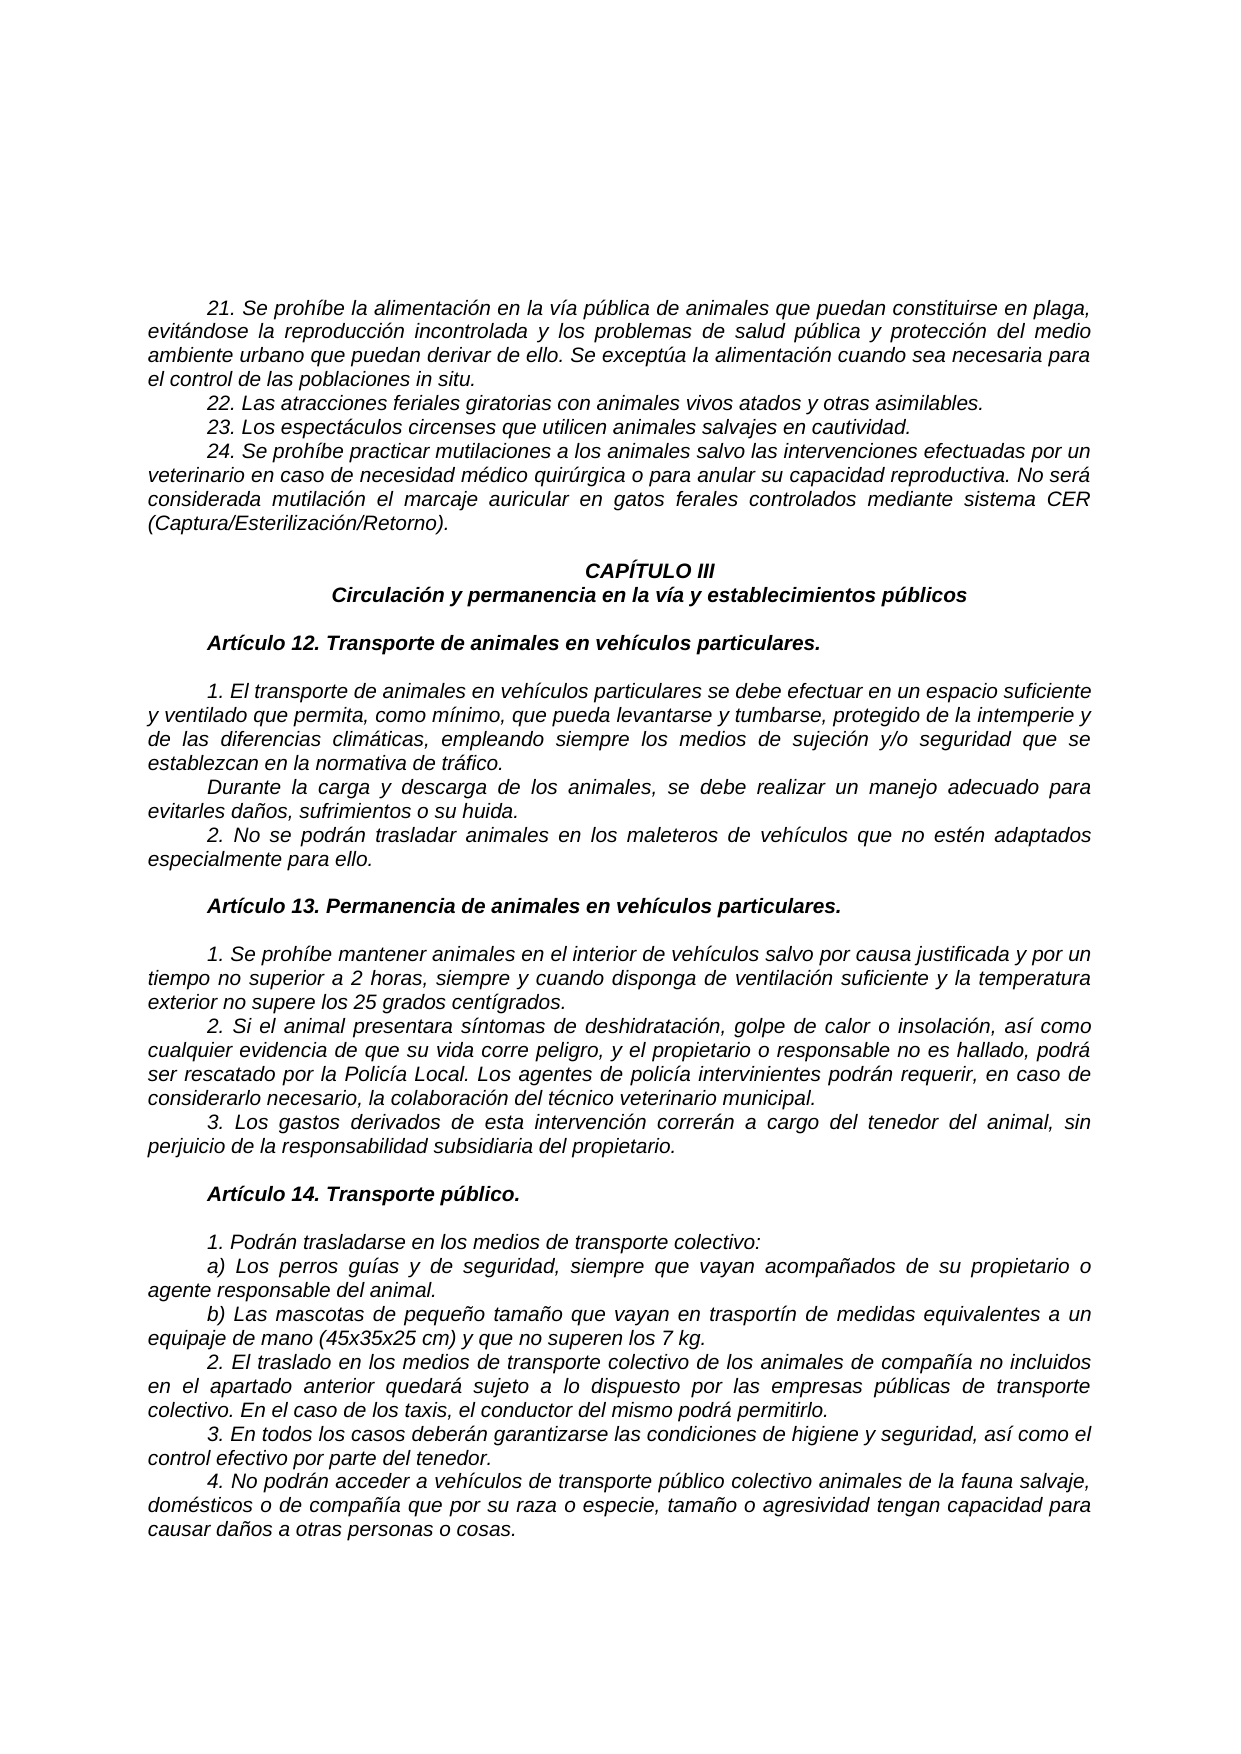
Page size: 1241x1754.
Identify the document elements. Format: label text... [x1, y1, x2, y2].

text a) Los perros guías y de seguridad, siempre que vayan acompañados de su propietario o agente responsable del animal. [148, 1254, 1092, 1302]
text 3. Los gastos derivados de esta intervención correrán a cargo del tenedor del animal, sin perjuicio de la responsabilidad subsidiaria del propietario. [148, 1110, 1092, 1158]
text 2. No se podrán trasladar animales en los maleteros de vehículos que no estén adaptados especialmente para ello. [148, 822, 1092, 870]
text Artículo 14. Transporte público. [148, 1182, 1092, 1206]
text 2. El traslado en los medios de transporte colectivo de los animales de compañía no incluidos en el apartado anterior quedará sujeto a lo dispuesto por las empresas públicas de transporte colectivo. En el caso de los taxis, el conductor del mismo podrá permitirlo. [148, 1349, 1092, 1421]
text 22. Las atracciones feriales giratorias con animales vivos atados y otras asimilables. [148, 391, 1092, 415]
text 1. El transporte de animales en vehículos particulares se debe efectuar en un espacio suficiente y ventilado que permita, como mínimo, que pueda levantarse y tumbarse, protegido de la intemperie y de las diferencias climáticas, empleando siempre los medios de sujeción y/o seguridad que se establezcan en la normativa de tráfico. [148, 679, 1092, 774]
text Artículo 13. Permanencia de animales en vehículos particulares. [148, 894, 1092, 918]
text 21. Se prohíbe la alimentación en la vía pública de animales que puedan constituirse en plaga, evitándose la reproducción incontrolada y los problemas de salud pública y protección del medio ambiente urbano que puedan derivar de ello. Se exceptúa la alimentación cuando sea necesaria para el control de las poblaciones in situ. [148, 295, 1092, 391]
text 1. Podrán trasladarse en los medios de transporte colectivo: [148, 1230, 1092, 1254]
text 24. Se prohíbe practicar mutilaciones a los animales salvo las intervenciones efectuadas por un veterinario en caso de necesidad médico quirúrgica o para anular su capacidad reproductiva. No será considerada mutilación el marcaje auricular en gatos ferales controlados mediante sistema CER (Captura/Esterilización/Retorno). [148, 439, 1092, 535]
text 3. En todos los casos deberán garantizarse las condiciones de higiene y seguridad, así como el control efectivo por parte del tenedor. [148, 1421, 1092, 1469]
text CAPÍTULO III [148, 559, 1092, 583]
text 1. Se prohíbe mantener animales en el interior de vehículos salvo por causa justificada y por un tiempo no superior a 2 horas, siempre y cuando disponga de ventilación suficiente y la temperatura exterior no supere los 25 grados centígrados. [148, 942, 1092, 1014]
text b) Las mascotas de pequeño tamaño que vayan en trasportín de medidas equivalentes a un equipaje de mano (45x35x25 cm) y que no superen los 7 kg. [148, 1302, 1092, 1349]
text 2. Si el animal presentara síntomas de deshidratación, golpe de calor o insolación, así como cualquier evidencia de que su vida corre peligro, y el propietario o responsable no es hallado, podrá ser rescatado por la Policía Local. Los agentes de policía intervinientes podrán requerir, en caso de considerarlo necesario, la colaboración del técnico veterinario municipal. [148, 1014, 1092, 1110]
text 4. No podrán acceder a vehículos de transporte público colectivo animales de la fauna salvaje, domésticos o de compañía que por su raza o especie, tamaño o agresividad tengan capacidad para causar daños a otras personas o cosas. [148, 1469, 1092, 1541]
text 23. Los espectáculos circenses que utilicen animales salvajes en cautividad. [148, 415, 1092, 439]
text Artículo 12. Transporte de animales en vehículos particulares. [148, 631, 1092, 655]
text Circulación y permanencia en la vía y establecimientos públicos [148, 583, 1092, 607]
text Durante la carga y descarga de los animales, se debe realizar un manejo adecuado para evitarles daños, sufrimientos o su huida. [148, 774, 1092, 822]
